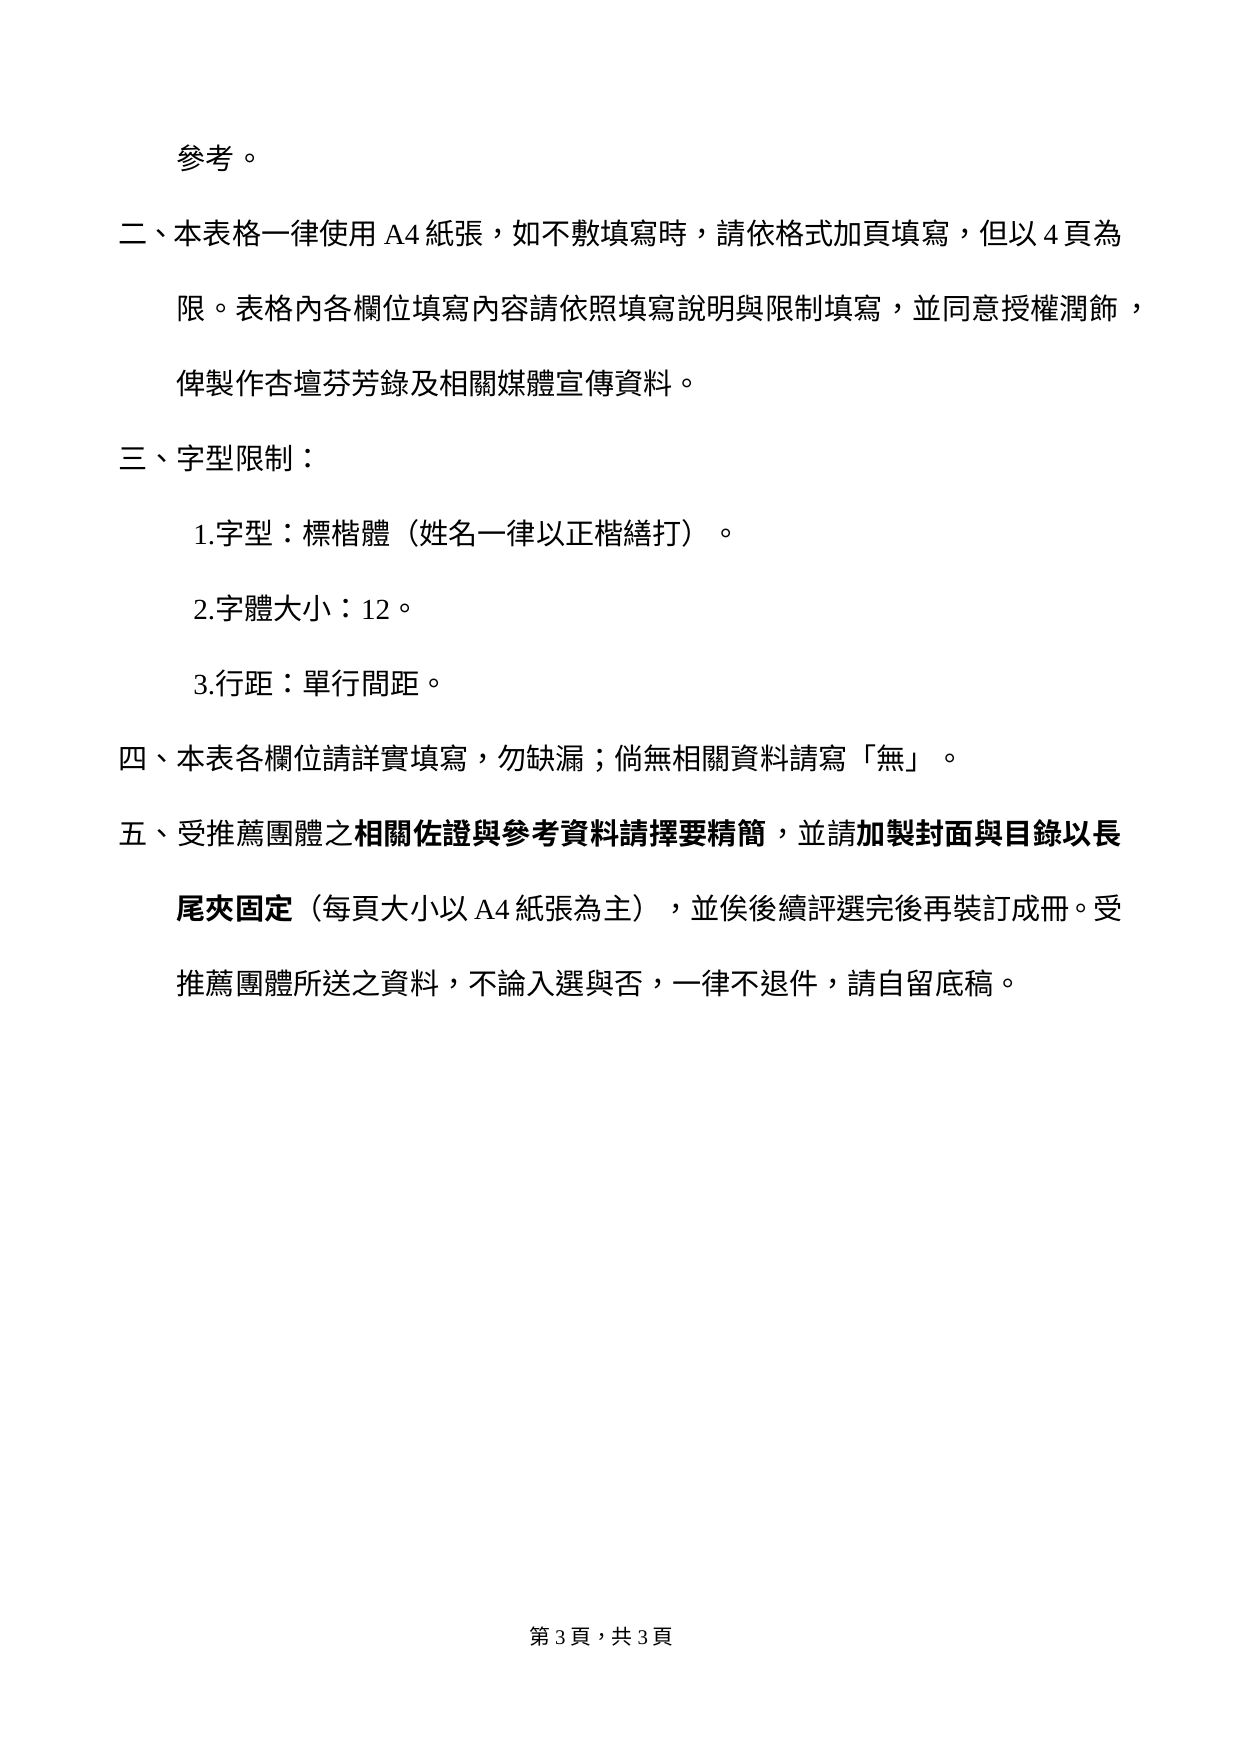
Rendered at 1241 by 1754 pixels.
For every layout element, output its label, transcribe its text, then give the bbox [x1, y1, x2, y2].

text 參考。 [118, 119, 1122, 194]
text 二、本表格一律使用A4紙張，如不敷填寫時，請依格式加頁填寫，但以4頁為限。表格內各欄位填寫內容請依照填寫說明與限制填寫，並同意授權潤飾，俾製作杏壇芬芳錄及相關媒體宣傳資料。 [118, 194, 1122, 419]
text 四、本表各欄位請詳實填寫，勿缺漏；倘無相關資料請寫「無」。 [118, 719, 1122, 794]
text 五、受推薦團體之相關佐證與參考資料請擇要精簡，並請加製封面與目錄以長尾夾固定（每頁大小以A4紙張為主），並俟後續評選完後再裝訂成冊。受推薦團體所送之資料，不論入選與否，一律不退件，請自留底稿。 [118, 794, 1122, 1019]
text 1.字型：標楷體（姓名一律以正楷繕打）。 2.字體大小：12。 3.行距：單行間距。 [193, 494, 1122, 719]
text 三、字型限制： [118, 419, 1122, 494]
